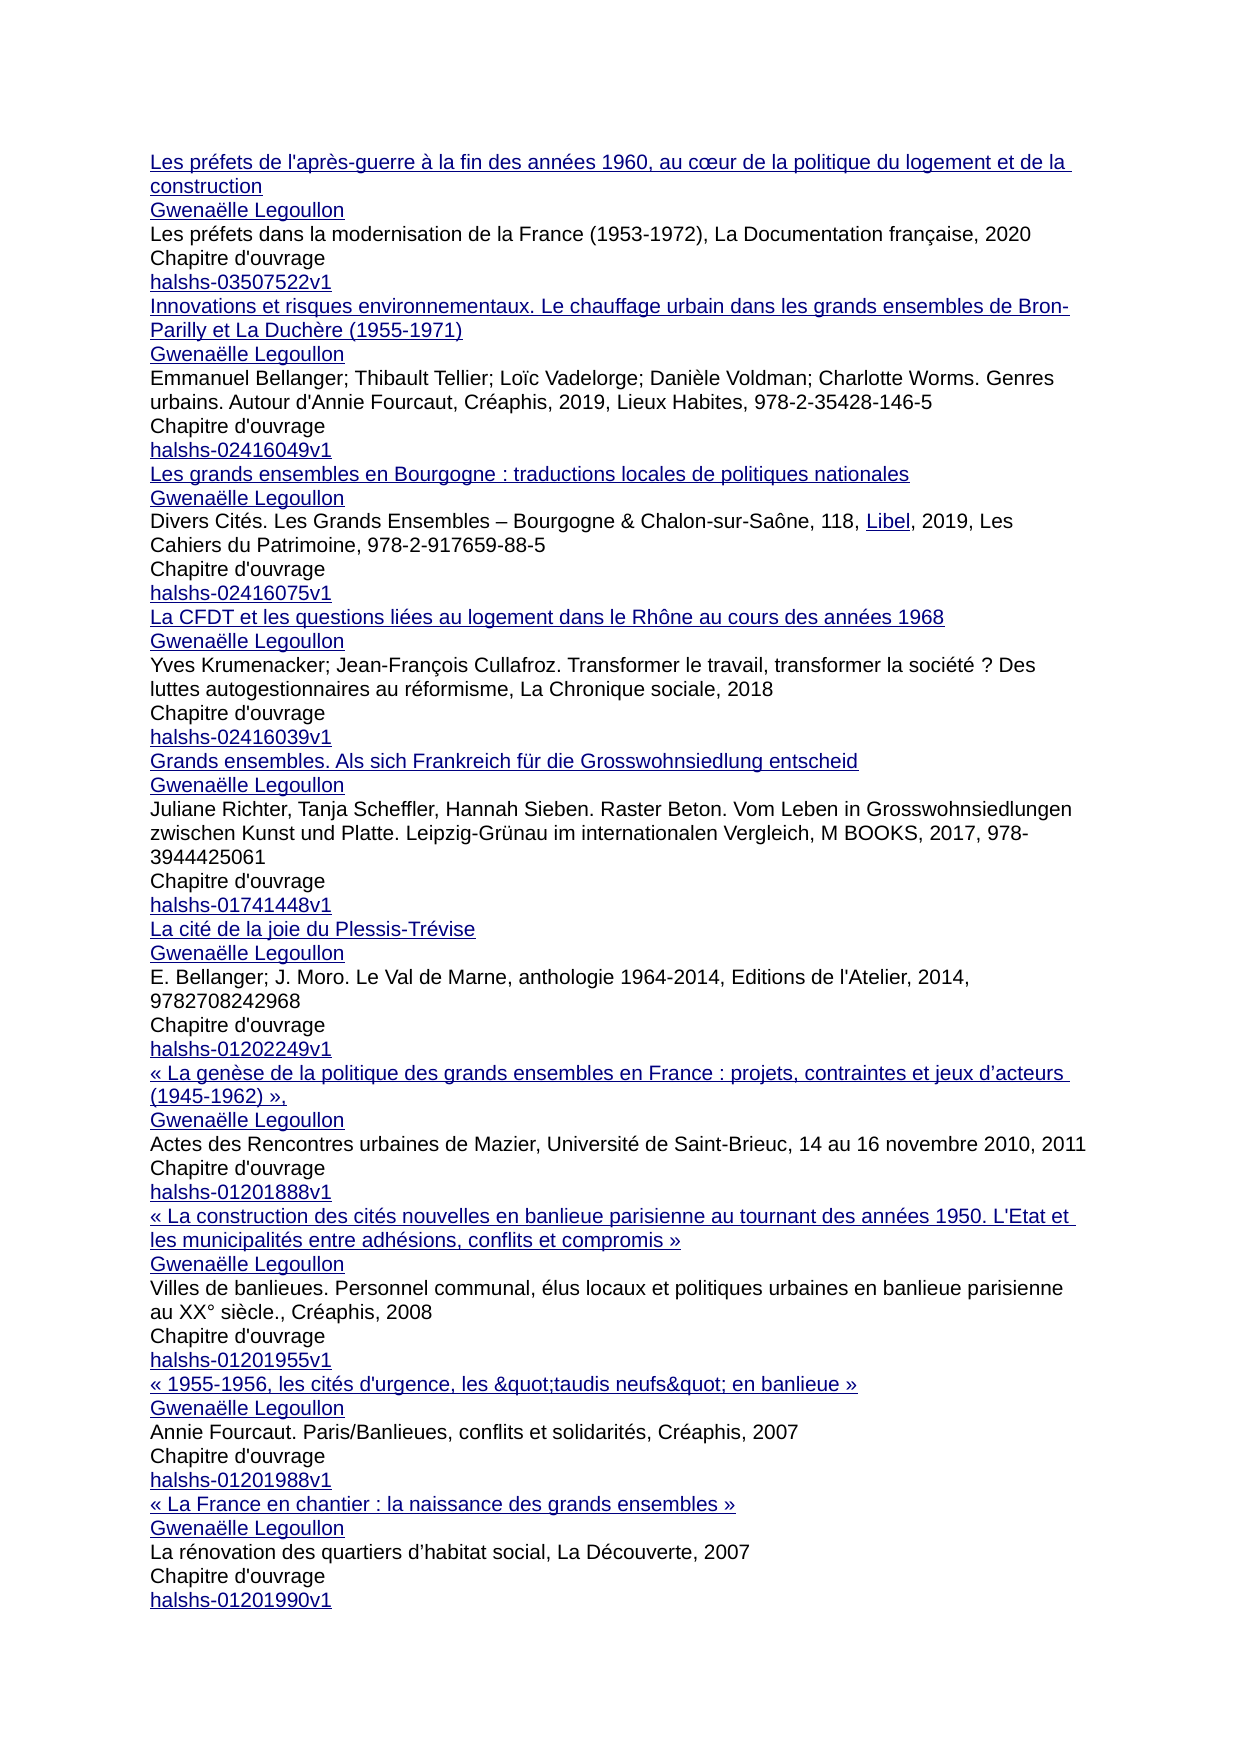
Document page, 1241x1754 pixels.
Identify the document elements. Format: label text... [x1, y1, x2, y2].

table_cell Innovations et risques environnementaux. Le chauffage urbain dans les grands ensembles de Bron-Parilly et La Duchère (1955-1971) Gwenaëlle Legoullon Emmanuel Bellanger; Thibault Tellier; Loïc Vadelorge; Danièle Voldman; Charlotte Worms. Genres urbains. Autour d'Annie Fourcaut, Créaphis, 2019, Lieux Habites, 978-2-35428-146-5 Chapitre d'ouvrage halshs-02416049v1 [150, 294, 1090, 461]
table_cell Les préfets de l'après-guerre à la fin des années 1960, au cœur de la politique du logement et de la construction Gwenaëlle Legoullon Les préfets dans la modernisation de la France (1953-1972), La Documentation française, 2020 Chapitre d'ouvrage halshs-03507522v1 [150, 150, 1090, 294]
table_cell « La genèse de la politique des grands ensembles en France : projets, contraintes et jeux d’acteurs (1945-1962) », Gwenaëlle Legoullon Actes des Rencontres urbaines de Mazier, Université de Saint-Brieuc, 14 au 16 novembre 2010, 2011 Chapitre d'ouvrage halshs-01201888v1 [150, 1060, 1090, 1204]
table_cell « 1955-1956, les cités d'urgence, les &quot;taudis neufs&quot; en banlieue » Gwenaëlle Legoullon Annie Fourcaut. Paris/Banlieues, conflits et solidarités, Créaphis, 2007 Chapitre d'ouvrage halshs-01201988v1 [150, 1372, 1090, 1492]
table_cell Les grands ensembles en Bourgogne : traductions locales de politiques nationales Gwenaëlle Legoullon Divers Cités. Les Grands Ensembles – Bourgogne & Chalon-sur-Saône, 118, Libel, 2019, Les Cahiers du Patrimoine, 978-2-917659-88-5 Chapitre d'ouvrage halshs-02416075v1 [150, 461, 1090, 605]
table_cell Grands ensembles. Als sich Frankreich für die Grosswohnsiedlung entscheid Gwenaëlle Legoullon Juliane Richter, Tanja Scheffler, Hannah Sieben. Raster Beton. Vom Leben in Grosswohnsiedlungen zwischen Kunst und Platte. Leipzig-Grünau im internationalen Vergleich, M BOOKS, 2017, 978-3944425061 Chapitre d'ouvrage halshs-01741448v1 [150, 749, 1090, 917]
table_cell « La construction des cités nouvelles en banlieue parisienne au tournant des années 1950. L'Etat et les municipalités entre adhésions, conflits et compromis » Gwenaëlle Legoullon Villes de banlieues. Personnel communal, élus locaux et politiques urbaines en banlieue parisienne au XX° siècle., Créaphis, 2008 Chapitre d'ouvrage halshs-01201955v1 [150, 1204, 1090, 1372]
table_cell La CFDT et les questions liées au logement dans le Rhône au cours des années 1968 Gwenaëlle Legoullon Yves Krumenacker; Jean-François Cullafroz. Transformer le travail, transformer la société ? Des luttes autogestionnaires au réformisme, La Chronique sociale, 2018 Chapitre d'ouvrage halshs-02416039v1 [150, 605, 1090, 749]
table_cell « La France en chantier : la naissance des grands ensembles » Gwenaëlle Legoullon La rénovation des quartiers d’habitat social, La Découverte, 2007 Chapitre d'ouvrage halshs-01201990v1 [150, 1492, 1090, 1611]
table_cell La cité de la joie du Plessis-Trévise Gwenaëlle Legoullon E. Bellanger; J. Moro. Le Val de Marne, anthologie 1964-2014, Editions de l'Atelier, 2014, 9782708242968 Chapitre d'ouvrage halshs-01202249v1 [150, 917, 1090, 1060]
